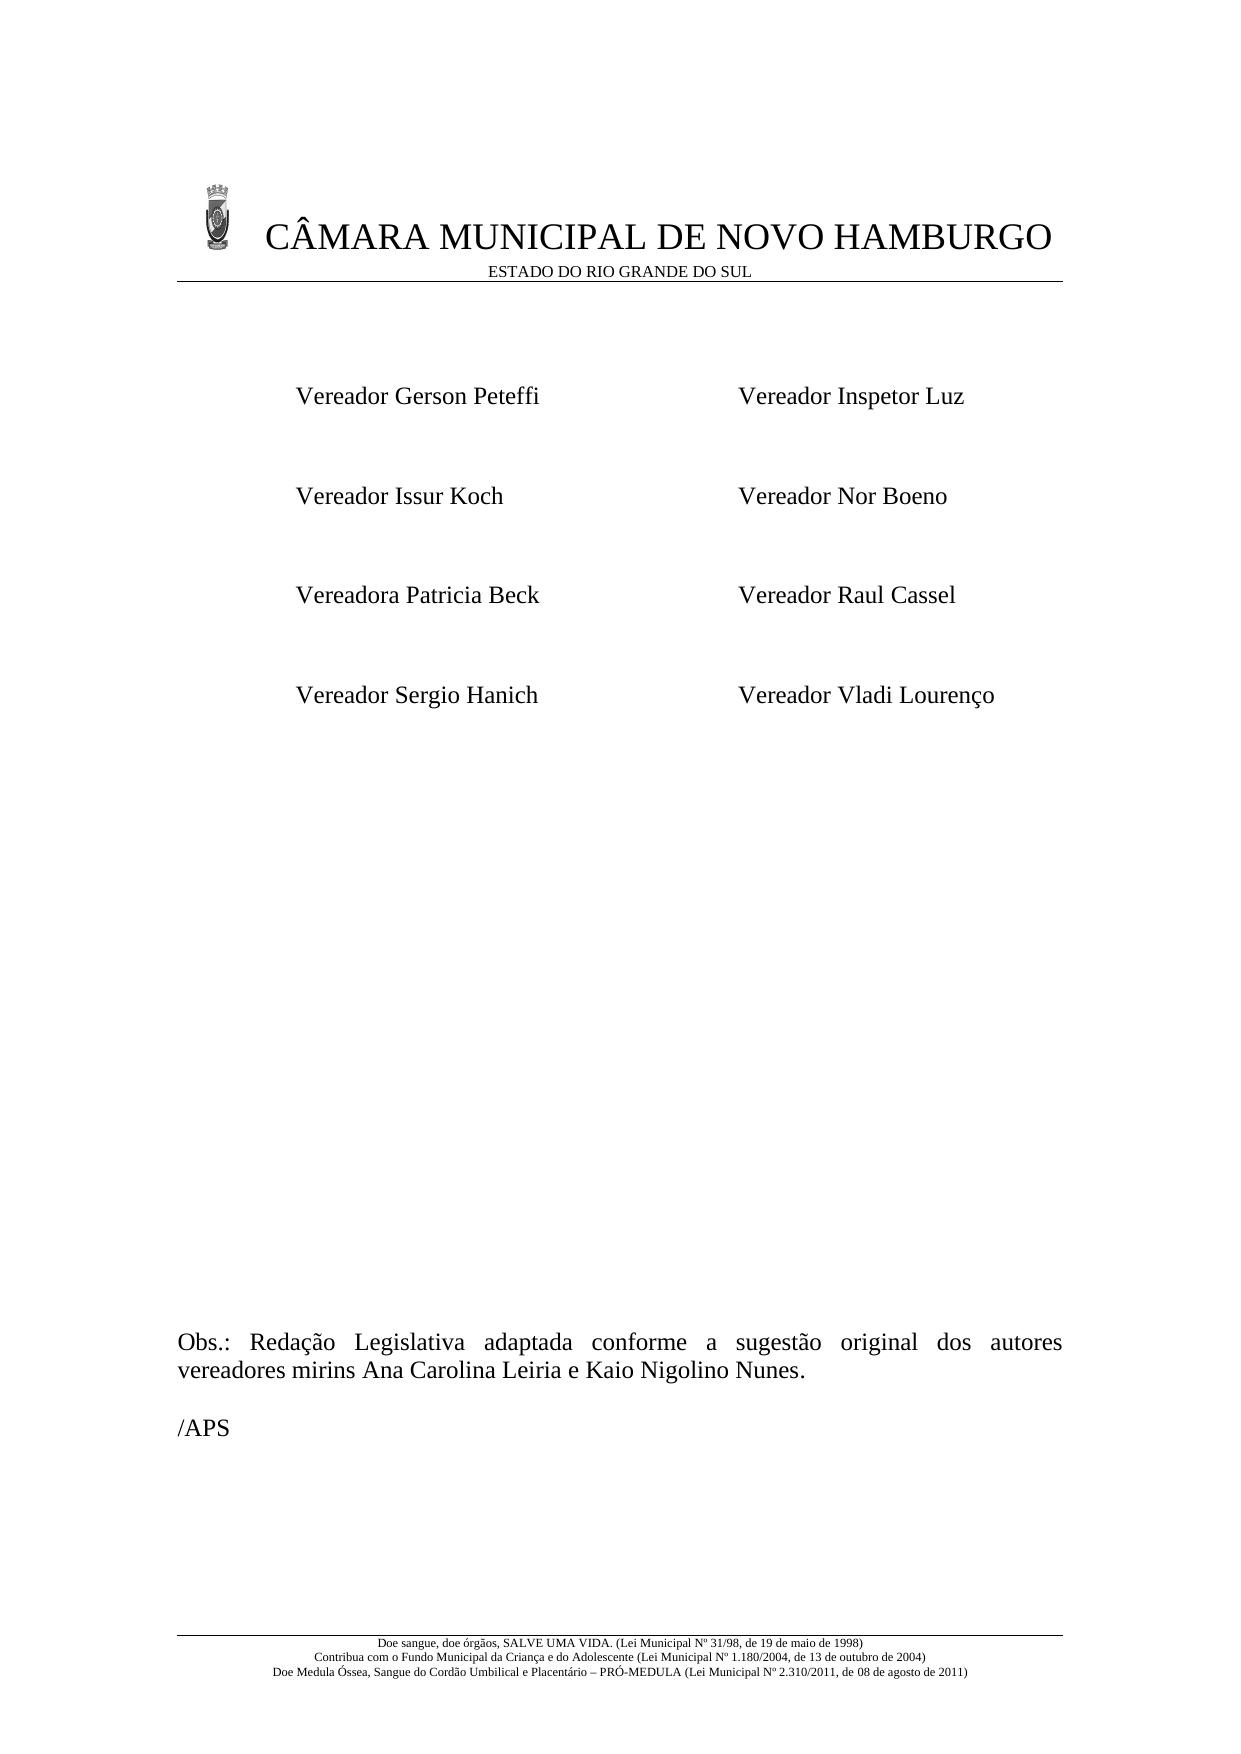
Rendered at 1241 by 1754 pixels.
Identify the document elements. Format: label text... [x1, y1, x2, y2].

text Vereador Issur Koch Vereador Nor Boeno [295, 481, 1063, 509]
text Vereadora Patricia Beck Vereador Raul Cassel [295, 580, 1063, 609]
text Vereador Sergio Hanich Vereador Vladi Lourenço [295, 680, 1063, 709]
text Vereador Gerson Peteffi Vereador Inspetor Luz [295, 381, 1063, 410]
text Obs.: Redação Legislativa adaptada conforme a sugestão original dos autores vereadores mirins Ana Carolina Leiria e Kaio Nigolino Nunes. [177, 1327, 1063, 1384]
text /APS [177, 1413, 1063, 1442]
